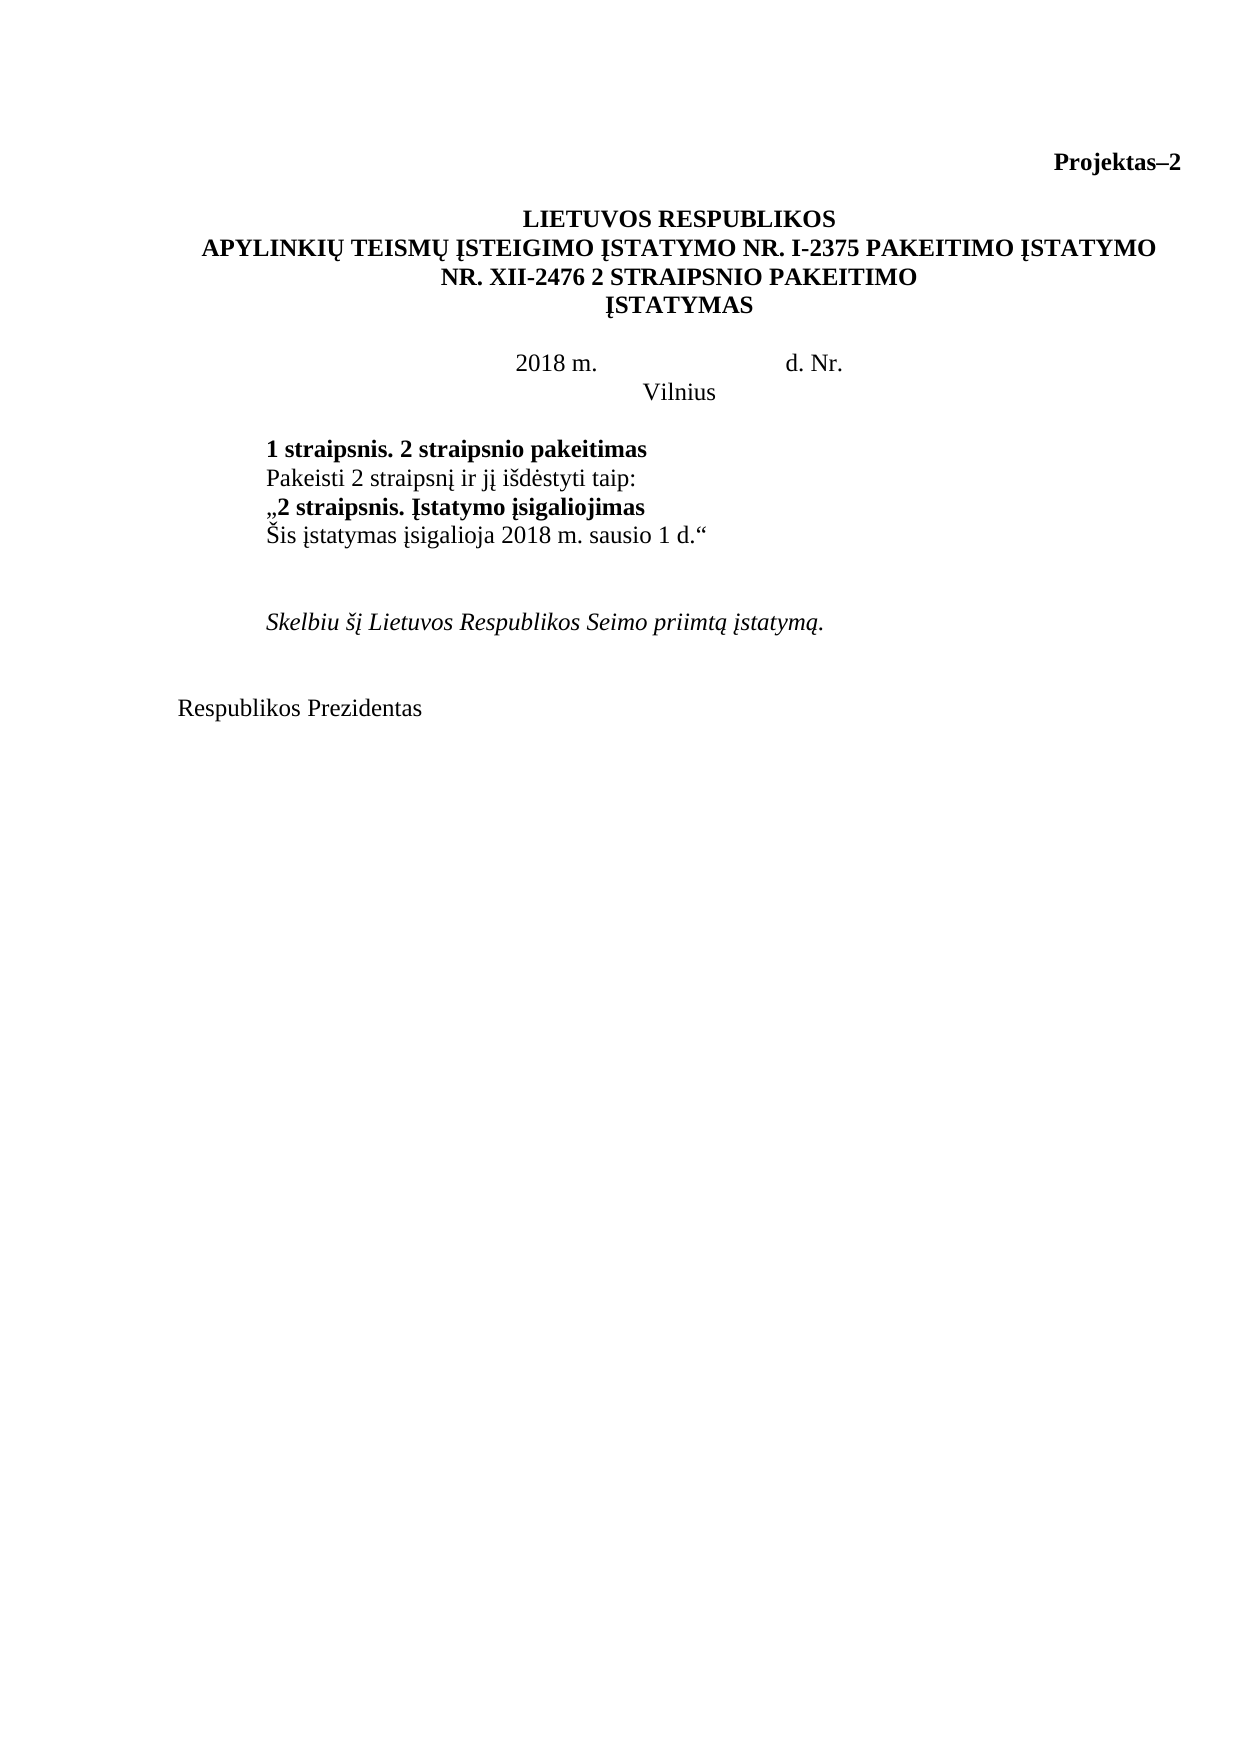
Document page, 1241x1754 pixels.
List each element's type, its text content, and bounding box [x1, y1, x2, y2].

text APYLINKIŲ TEISMŲ ĮSTEIGIMO ĮSTATYMO NR. I-2375 PAKEITIMO ĮSTATYMO NR. XII-2476 2 STRAIPSNIO PAKEITIMO [177, 233, 1181, 291]
text Skelbiu šį Lietuvos Respublikos Seimo priimtą įstatymą. [177, 607, 1181, 636]
text „2 straipsnis. Įstatymo įsigaliojimas [177, 492, 1181, 521]
text Respublikos Prezidentas [177, 693, 1181, 722]
text 1 straipsnis. 2 straipsnio pakeitimas [266, 434, 1181, 463]
text Pakeisti 2 straipsnį ir jį išdėstyti taip: [177, 463, 1181, 492]
text 2018 m. d. Nr. [177, 348, 1181, 377]
text ĮSTATYMAS [177, 291, 1181, 319]
text Šis įstatymas įsigalioja 2018 m. sausio 1 d.“ [177, 521, 1181, 549]
text Vilnius [177, 377, 1181, 406]
text Projektas–2 [916, 147, 1181, 176]
text LIETUVOS RESPUBLIKOS [177, 204, 1181, 233]
